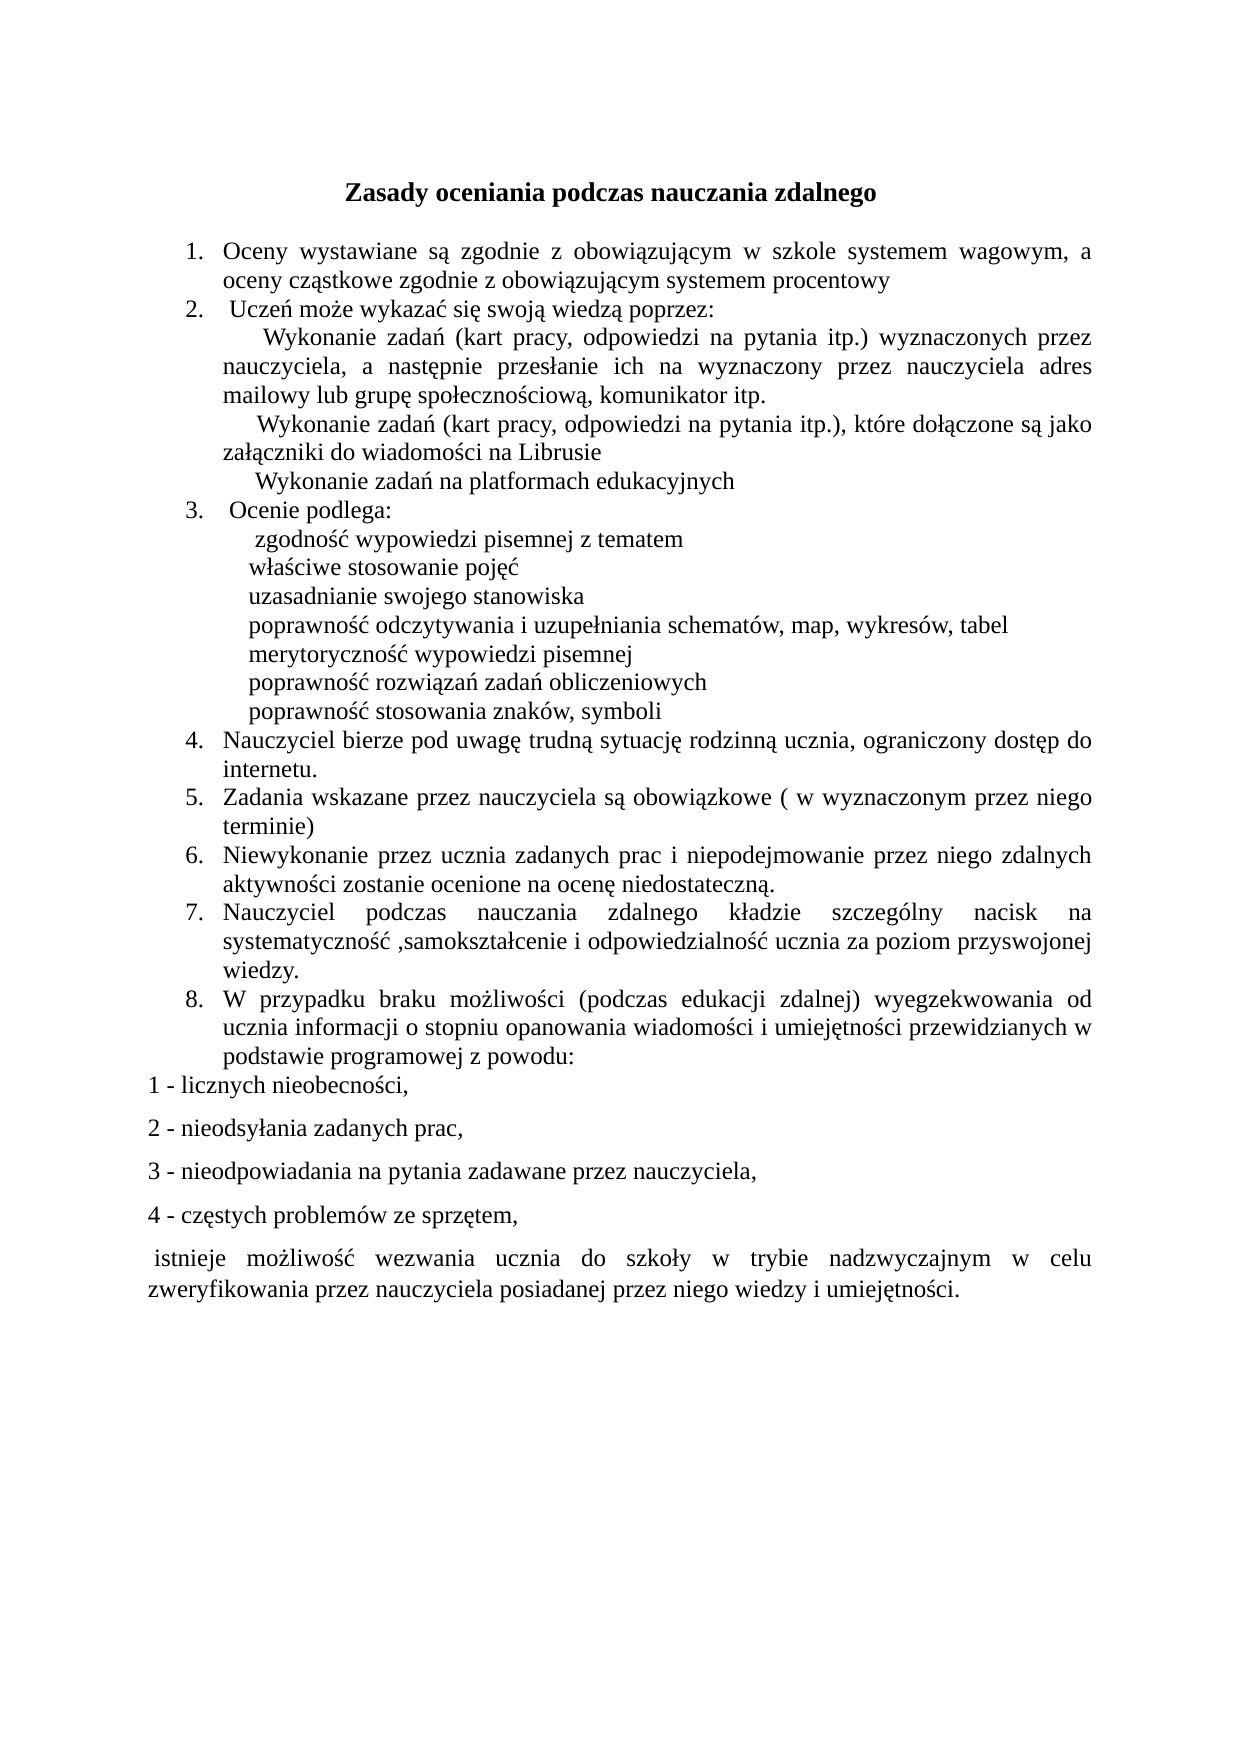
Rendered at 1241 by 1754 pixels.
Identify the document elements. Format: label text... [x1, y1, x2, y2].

list Nauczyciel podczas nauczania zdalnego kładzie szczególny nacisk na systematyczność ,samokształcenie i odpowiedzialność ucznia za poziom przyswojonej wiedzy. [185, 897, 1093, 984]
list  poprawność odczytywania i uzupełniania schematów, map, wykresów, tabel [185, 610, 1093, 639]
text istnieje możliwość wezwania ucznia do szkoły w trybie nadzwyczajnym w celu zweryfikowania przez nauczyciela posiadanej przez niego wiedzy i umiejętności. [148, 1243, 1093, 1302]
list Oceny wystawiane są zgodnie z obowiązującym w szkole systemem wagowym, a oceny cząstkowe zgodnie z obowiązującym systemem procentowy [185, 236, 1093, 294]
text 1 - licznych nieobecności, [148, 1070, 1093, 1099]
list Zadania wskazane przez nauczyciela są obowiązkowe ( w wyznaczonym przez niego terminie) [185, 782, 1093, 840]
list Niewykonanie przez ucznia zadanych prac i niepodejmowanie przez niego zdalnych aktywności zostanie ocenione na ocenę niedostateczną. [185, 840, 1093, 897]
list Nauczyciel bierze pod uwagę trudną sytuację rodzinną ucznia, ograniczony dostęp do internetu. [185, 725, 1093, 782]
list W przypadku braku możliwości (podczas edukacji zdalnej) wyegzekwowania od ucznia informacji o stopniu opanowania wiadomości i umiejętności przewidzianych w podstawie programowej z powodu: [185, 984, 1093, 1070]
list Uczeń może wykazać się swoją wiedzą poprzez: [185, 294, 1093, 322]
list  właściwe stosowanie pojęć [185, 552, 1093, 581]
list Zasady oceniania podczas nauczania zdalnego [185, 176, 1093, 207]
list  zgodność wypowiedzi pisemnej z tematem [185, 524, 1093, 552]
text 4 - częstych problemów ze sprzętem, [148, 1200, 1093, 1228]
list  merytoryczność wypowiedzi pisemnej [185, 639, 1093, 667]
text 3 - nieodpowiadania na pytania zadawane przez nauczyciela, [148, 1156, 1093, 1185]
list  Wykonanie zadań (kart pracy, odpowiedzi na pytania itp.) wyznaczonych przez nauczyciela, a następnie przesłanie ich na wyznaczony przez nauczyciela adres mailowy lub grupę społecznościową, komunikator itp. [185, 322, 1093, 409]
list  Wykonanie zadań na platformach edukacyjnych [185, 466, 1093, 495]
list  poprawność rozwiązań zadań obliczeniowych [185, 667, 1093, 696]
list  Wykonanie zadań (kart pracy, odpowiedzi na pytania itp.), które dołączone są jako załączniki do wiadomości na Librusie [185, 409, 1093, 466]
text 2 - nieodsyłania zadanych prac, [148, 1113, 1093, 1142]
list Ocenie podlega: [185, 495, 1093, 524]
list  poprawność stosowania znaków, symboli [185, 696, 1093, 725]
list  uzasadnianie swojego stanowiska [185, 581, 1093, 610]
